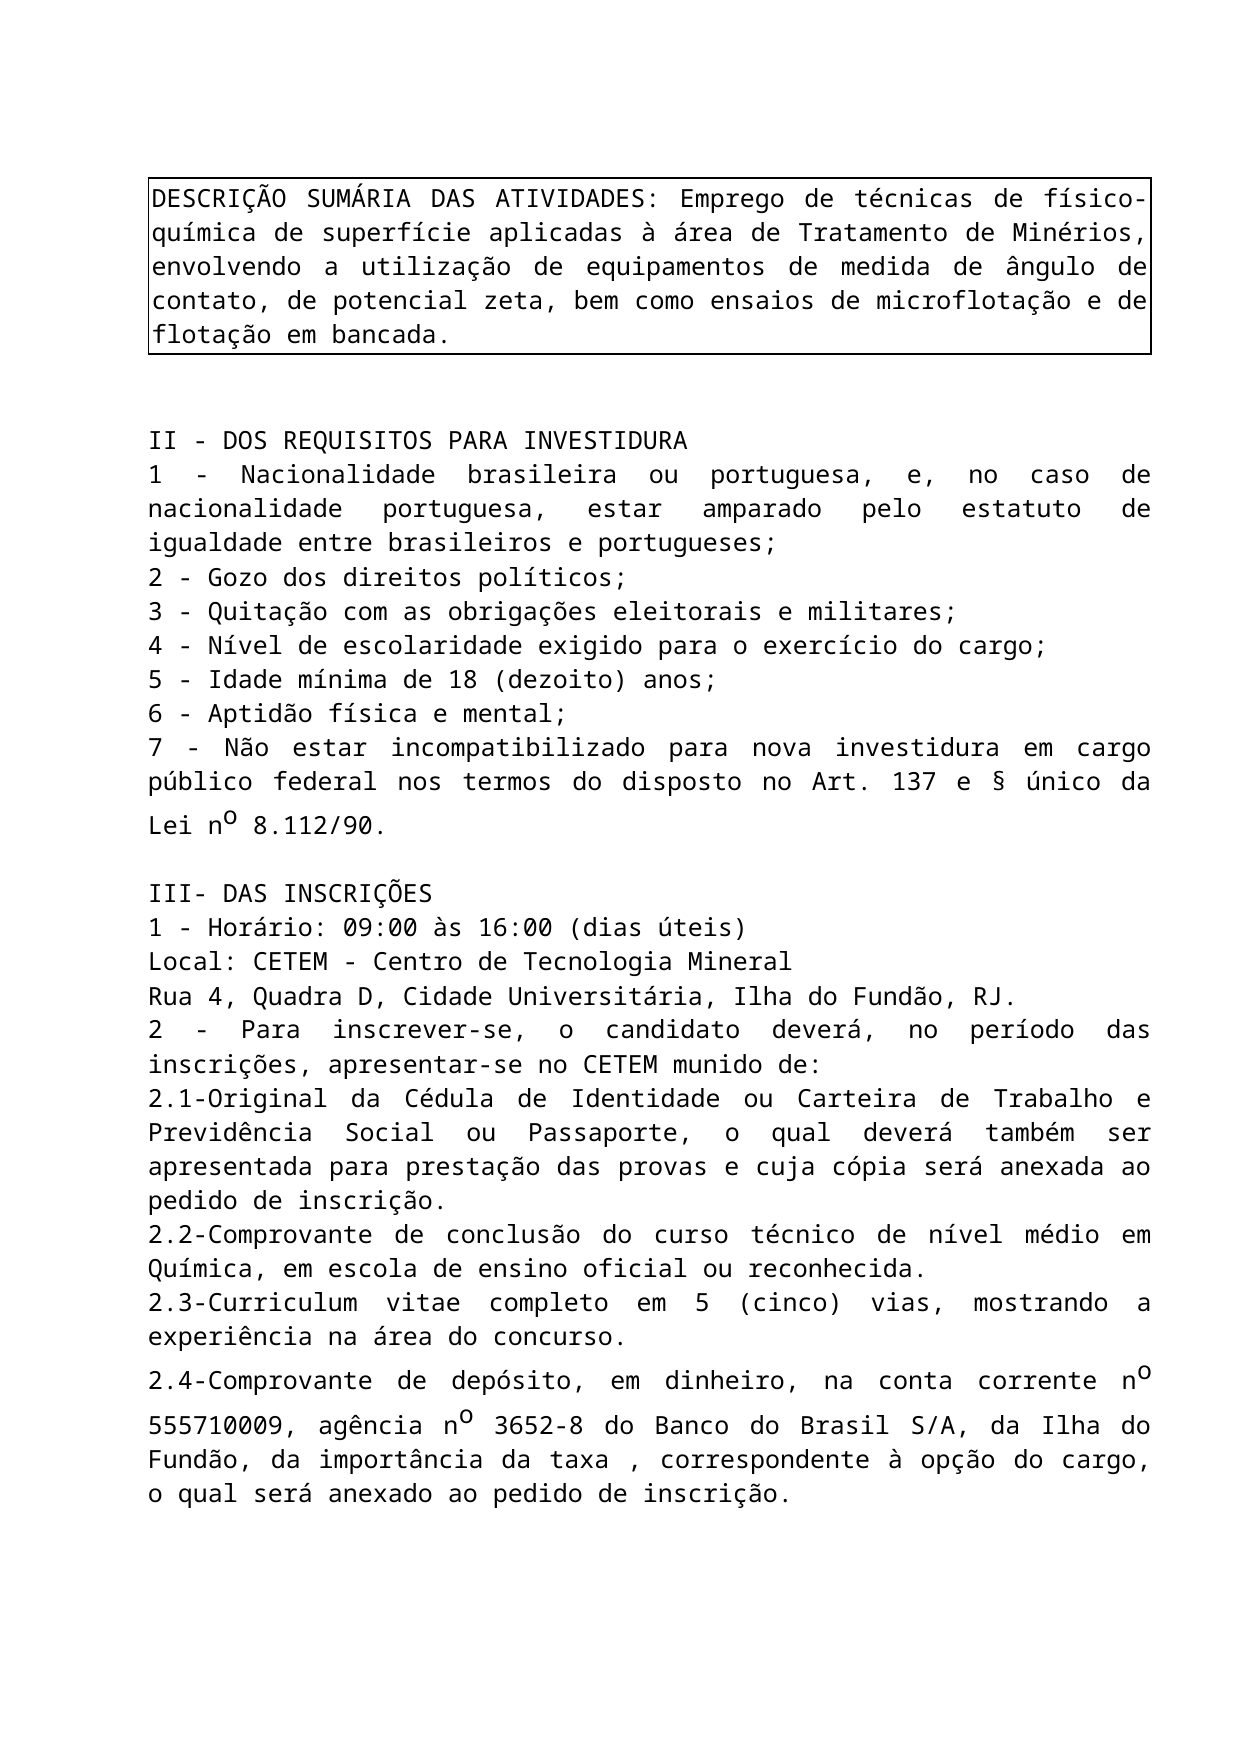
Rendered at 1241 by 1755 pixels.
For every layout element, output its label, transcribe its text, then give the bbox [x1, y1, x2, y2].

text 7 - Não estar incompatibilizado para nova investidura em cargo público federal nos termos do disposto no Art. 137 e § único da Lei no 8.112/90. [148, 729, 1152, 842]
text 1 - Horário: 09:00 às 16:00 (dias úteis) [148, 910, 1152, 944]
text 2 - Para inscrever-se, o candidato deverá, no período das inscrições, apresentar-se no CETEM munido de: [148, 1012, 1152, 1080]
text 2 - Gozo dos direitos políticos; [148, 559, 1152, 593]
text 6 - Aptidão física e mental; [148, 695, 1152, 729]
text Local: CETEM - Centro de Tecnologia Mineral [148, 944, 1152, 978]
text 2.1-Original da Cédula de Identidade ou Carteira de Trabalho e Previdência Social ou Passaporte, o qual deverá também ser apresentada para prestação das provas e cuja cópia será anexada ao pedido de inscrição. [148, 1080, 1152, 1217]
text DESCRIÇÃO SUMÁRIA DAS ATIVIDADES: Emprego de técnicas de físico-química de superfície aplicadas à área de Tratamento de Minérios, envolvendo a utilização de equipamentos de medida de ângulo de contato, de potencial zeta, bem como ensaios de microflotação e de flotação em bancada. [149, 179, 1150, 353]
text Rua 4, Quadra D, Cidade Universitária, Ilha do Fundão, RJ. [148, 978, 1152, 1012]
text III- DAS INSCRIÇÕES [148, 876, 1152, 910]
text 4 - Nível de escolaridade exigido para o exercício do cargo; [148, 627, 1152, 661]
text 5 - Idade mínima de 18 (dezoito) anos; [148, 661, 1152, 695]
text 2.2-Comprovante de conclusão do curso técnico de nível médio em Química, em escola de ensino oficial ou reconhecida. [148, 1217, 1152, 1285]
text 1 - Nacionalidade brasileira ou portuguesa, e, no caso de nacionalidade portuguesa, estar amparado pelo estatuto de igualdade entre brasileiros e portugueses; [148, 457, 1152, 559]
text 2.3-Curriculum vitae completo em 5 (cinco) vias, mostrando a experiência na área do concurso. [148, 1285, 1152, 1353]
text 2.4-Comprovante de depósito, em dinheiro, na conta corrente no 555710009, agência no 3652-8 do Banco do Brasil S/A, da Ilha do Fundão, da importância da taxa , correspondente à opção do cargo, o qual será anexado ao pedido de inscrição. [148, 1353, 1152, 1509]
text 3 - Quitação com as obrigações eleitorais e militares; [148, 593, 1152, 627]
text II - DOS REQUISITOS PARA INVESTIDURA [148, 423, 1152, 457]
